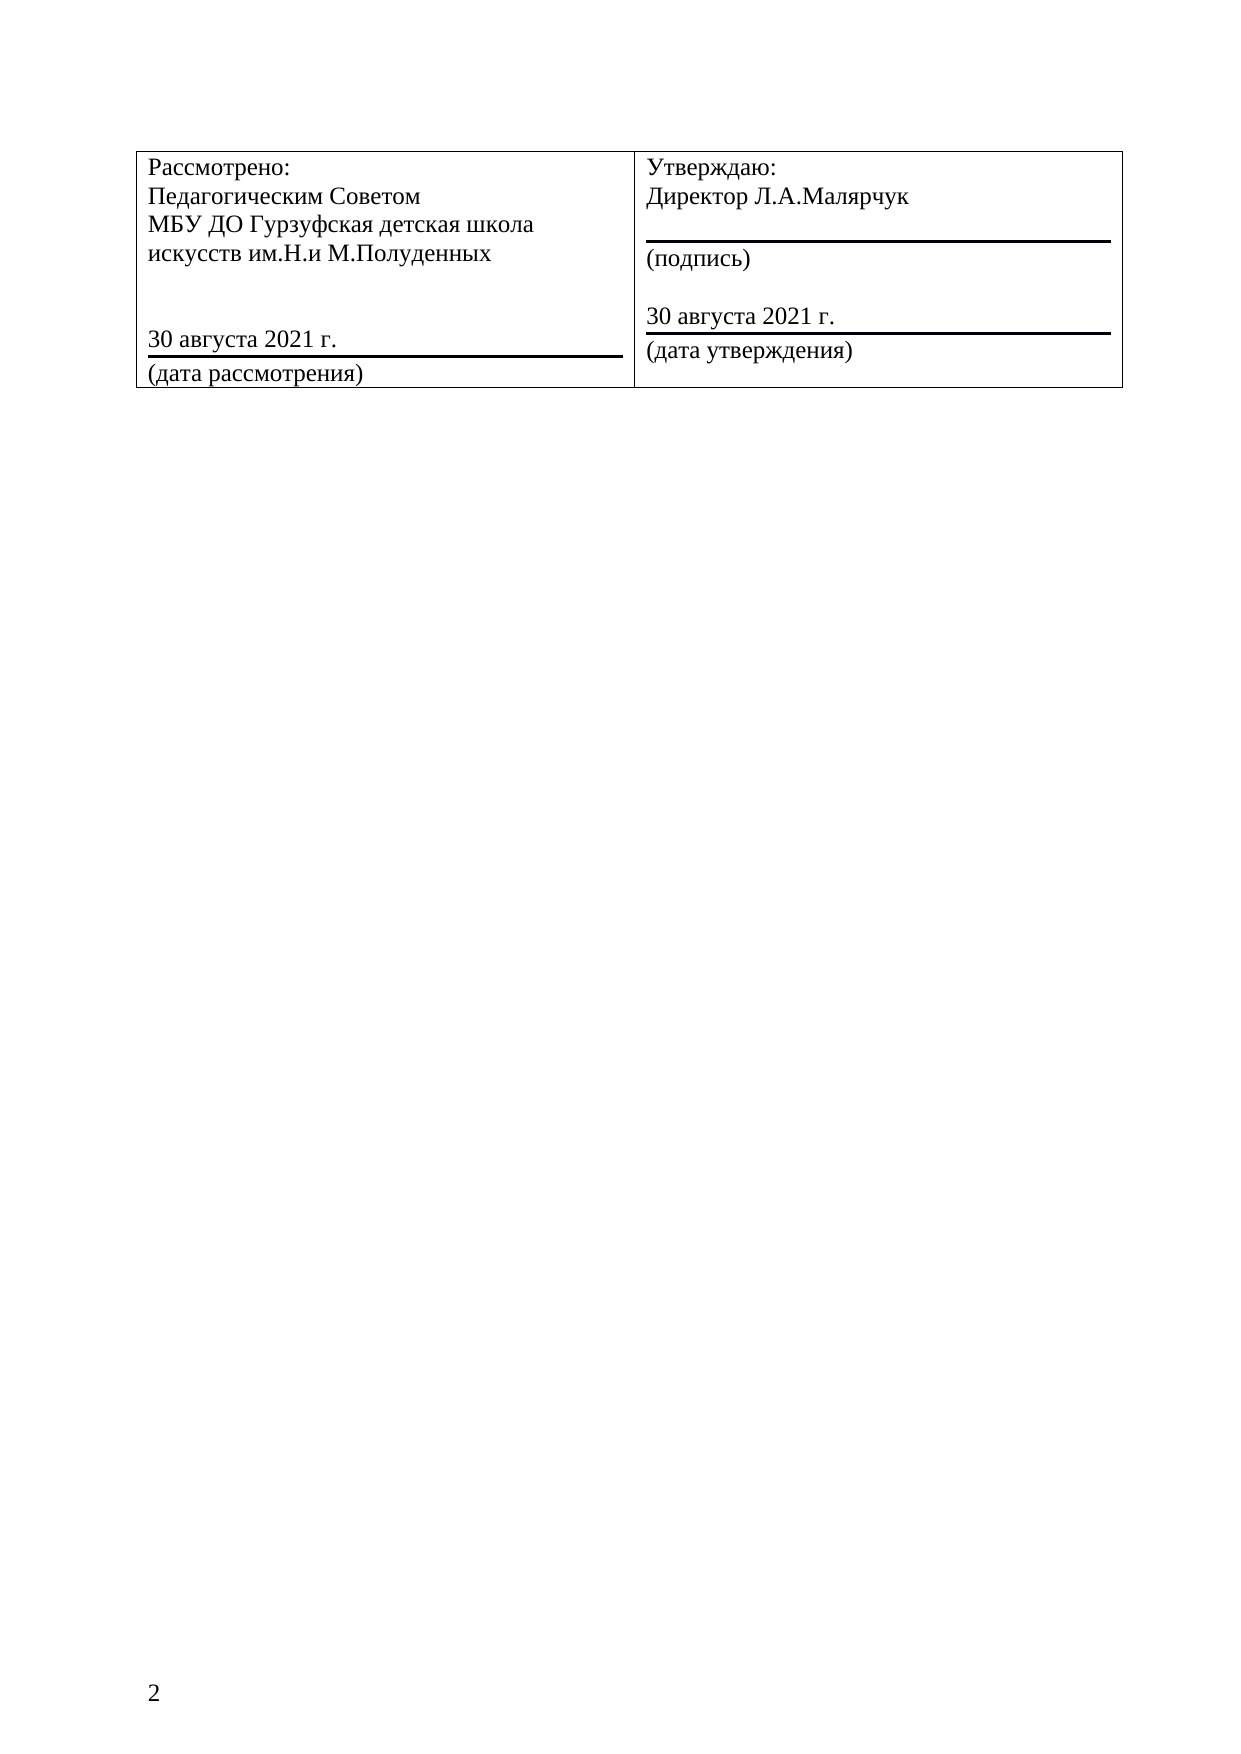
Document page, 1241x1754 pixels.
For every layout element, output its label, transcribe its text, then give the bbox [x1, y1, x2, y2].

table_header Рассмотрено: Педагогическим Советом МБУ ДО Гурзуфская детская школа искусств им.Н.и М.Полуденных 30 августа 2021 г. (дата рассмотрения) [137, 152, 634, 387]
table_header Утверждаю: Директор Л.А.Малярчук (подпись) 30 августа 2021 г. (дата утверждения) [635, 152, 1122, 387]
